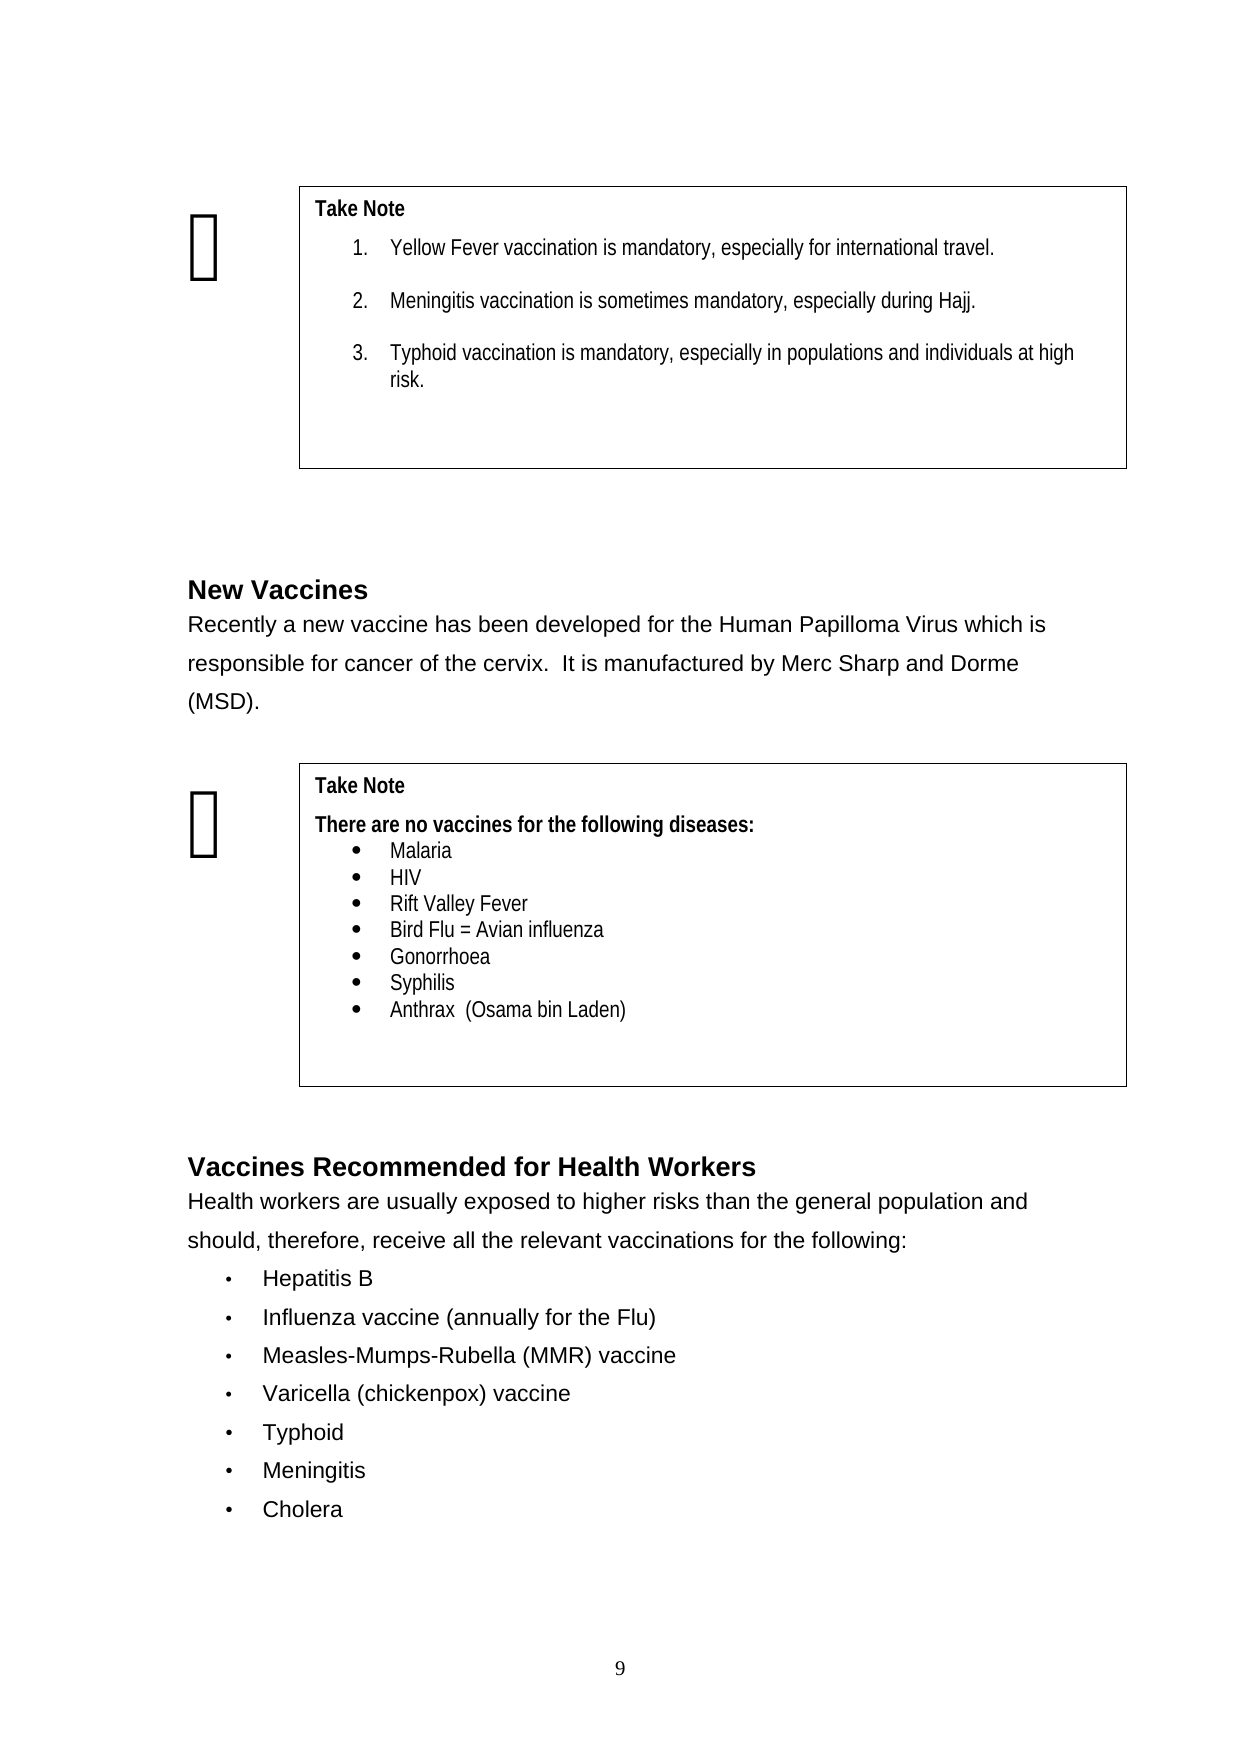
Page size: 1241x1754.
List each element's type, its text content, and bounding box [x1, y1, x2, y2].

list HIV [352, 864, 1110, 890]
list Hepatitis B [225, 1266, 1053, 1291]
list Cholera [225, 1497, 1053, 1522]
list Influenza vaccine (annually for the Flu) [225, 1304, 1053, 1330]
list Yellow Fever vaccination is mandatory, especially for international travel. [352, 234, 1110, 260]
text  [187, 789, 298, 880]
text Take Note [315, 195, 1110, 221]
text  [187, 212, 298, 303]
list Typhoid [225, 1419, 1053, 1445]
list Syphilis [352, 969, 1110, 996]
list Varicella (chickenpox) vaccine [225, 1381, 1053, 1407]
list Bird Flu = Avian influenza [352, 916, 1110, 943]
list Malaria [352, 837, 1110, 864]
list Typhoid vaccination is mandatory, especially in populations and individuals at high risk. [352, 339, 1110, 392]
subtitle Vaccines Recommended for Health Workers [187, 1152, 1053, 1183]
list Gonorrhoea [352, 943, 1110, 969]
list Rift Valley Fever [352, 890, 1110, 916]
text Recently a new vaccine has been developed for the Human Papilloma Virus which is responsible for cancer of the cervix. It is manufactured by Merc Sharp and Dorme (MSD). [187, 612, 1053, 714]
text There are no vaccines for the following diseases: [315, 811, 1110, 837]
list Meningitis vaccination is sometimes mandatory, especially during Hajj. [352, 287, 1110, 313]
subtitle New Vaccines [187, 575, 1053, 606]
text Health workers are usually exposed to higher risks than the general population and should, therefore, receive all the relevant vaccinations for the following: [187, 1189, 1053, 1253]
list Anthrax (Osama bin Laden) [352, 996, 1110, 1022]
list Meningitis [225, 1458, 1053, 1484]
list Measles-Mumps-Rubella (MMR) vaccine [225, 1343, 1053, 1368]
text Take Note [315, 772, 1110, 798]
